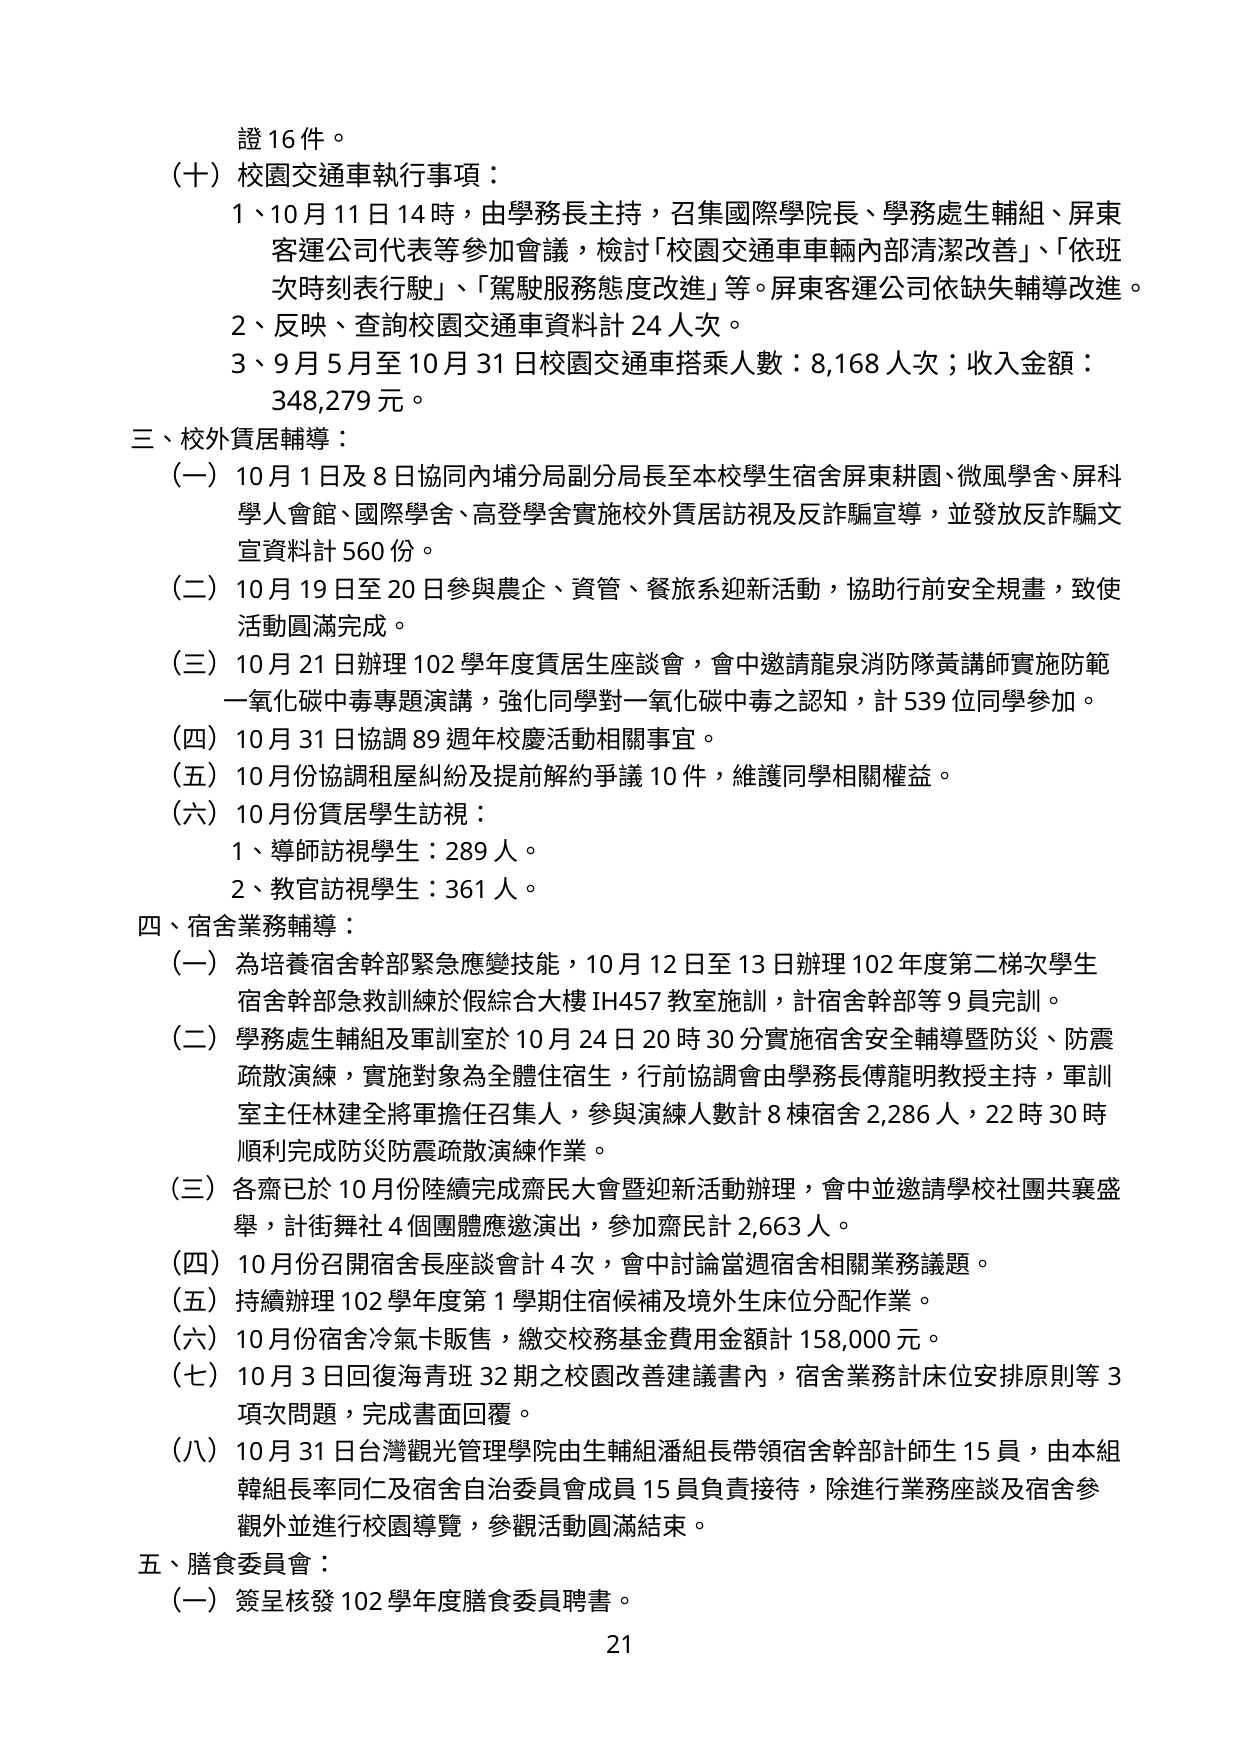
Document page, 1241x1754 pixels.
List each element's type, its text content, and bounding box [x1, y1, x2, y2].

text 3、9月5月至10月31日校園交通車搭乘人數：8,168人次；收入金額：348,279元。 [231, 343, 1122, 418]
text （六）10月份宿舍冷氣卡販售，繳交校務基金費用金額計158,000元。 [156, 1318, 1122, 1356]
text （五）10月份協調租屋糾紛及提前解約爭議10件，維護同學相關權益。 [156, 756, 1122, 793]
text 四、宿舍業務輔導： [118, 906, 1122, 943]
text （四）10月31日協調89週年校慶活動相關事宜。 [156, 718, 1122, 756]
text （三）各齋已於10月份陸續完成齋民大會暨迎新活動辦理，會中並邀請學校社團共襄盛舉，計街舞社4個團體應邀演出，參加齋民計2,663人。 [156, 1168, 1122, 1243]
text 證16件。 [156, 118, 1122, 156]
text （一）為培養宿舍幹部緊急應變技能，10月12日至13日辦理102年度第二梯次學生宿舍幹部急救訓練於假綜合大樓IH457教室施訓，計宿舍幹部等9員完訓。 [156, 943, 1122, 1018]
text 五、膳食委員會： [137, 1543, 1122, 1581]
text （七）10月3日回復海青班32期之校園改善建議書內，宿舍業務計床位安排原則等3項次問題，完成書面回覆。 [156, 1356, 1122, 1431]
text （二）10月19日至20日參與農企、資管、餐旅系迎新活動，協助行前安全規畫，致使活動圓滿完成。 [156, 568, 1122, 643]
text （四）10月份召開宿舍長座談會計4次，會中討論當週宿舍相關業務議題。 [156, 1243, 1122, 1281]
text （一）簽呈核發102學年度膳食委員聘書。 [156, 1581, 1122, 1618]
text 1、10月11日14時，由學務長主持，召集國際學院長、學務處生輔組、屏東客運公司代表等參加會議，檢討「校園交通車車輛內部清潔改善」、「依班次時刻表行駛」、「駕駛服務態度改進」等。屏東客運公司依缺失輔導改進。 [231, 193, 1122, 306]
text （一）10月1日及8日協同內埔分局副分局長至本校學生宿舍屏東耕園、微風學舍、屏科學人會館、國際學舍、高登學舍實施校外賃居訪視及反詐騙宣導，並發放反詐騙文宣資料計560份。 [156, 456, 1122, 568]
text （三）10月21日辦理102學年度賃居生座談會，會中邀請龍泉消防隊黃講師實施防範一氧化碳中毒專題演講，強化同學對一氧化碳中毒之認知，計539位同學參加。 [156, 643, 1122, 718]
text （五）持續辦理102學年度第1學期住宿候補及境外生床位分配作業。 [156, 1281, 1122, 1318]
text （十）校園交通車執行事項： [156, 156, 1122, 193]
text 2、教官訪視學生：361人。 [231, 868, 1122, 906]
text 2、反映、查詢校園交通車資料計24人次。 [231, 306, 1122, 343]
text （二）學務處生輔組及軍訓室於10月24日20時30分實施宿舍安全輔導暨防災、防震疏散演練，實施對象為全體住宿生，行前協調會由學務長傅龍明教授主持，軍訓室主任林建全將軍擔任召集人，參與演練人數計8棟宿舍2,286人，22時30時順利完成防災防震疏散演練作業。 [156, 1018, 1122, 1168]
text 1、導師訪視學生：289人。 [231, 831, 1122, 868]
text 三、校外賃居輔導： [118, 418, 1122, 456]
text （六）10月份賃居學生訪視： [156, 793, 1122, 831]
text （八）10月31日台灣觀光管理學院由生輔組潘組長帶領宿舍幹部計師生15員，由本組韓組長率同仁及宿舍自治委員會成員15員負責接待，除進行業務座談及宿舍參觀外並進行校園導覽，參觀活動圓滿結束。 [156, 1431, 1122, 1543]
